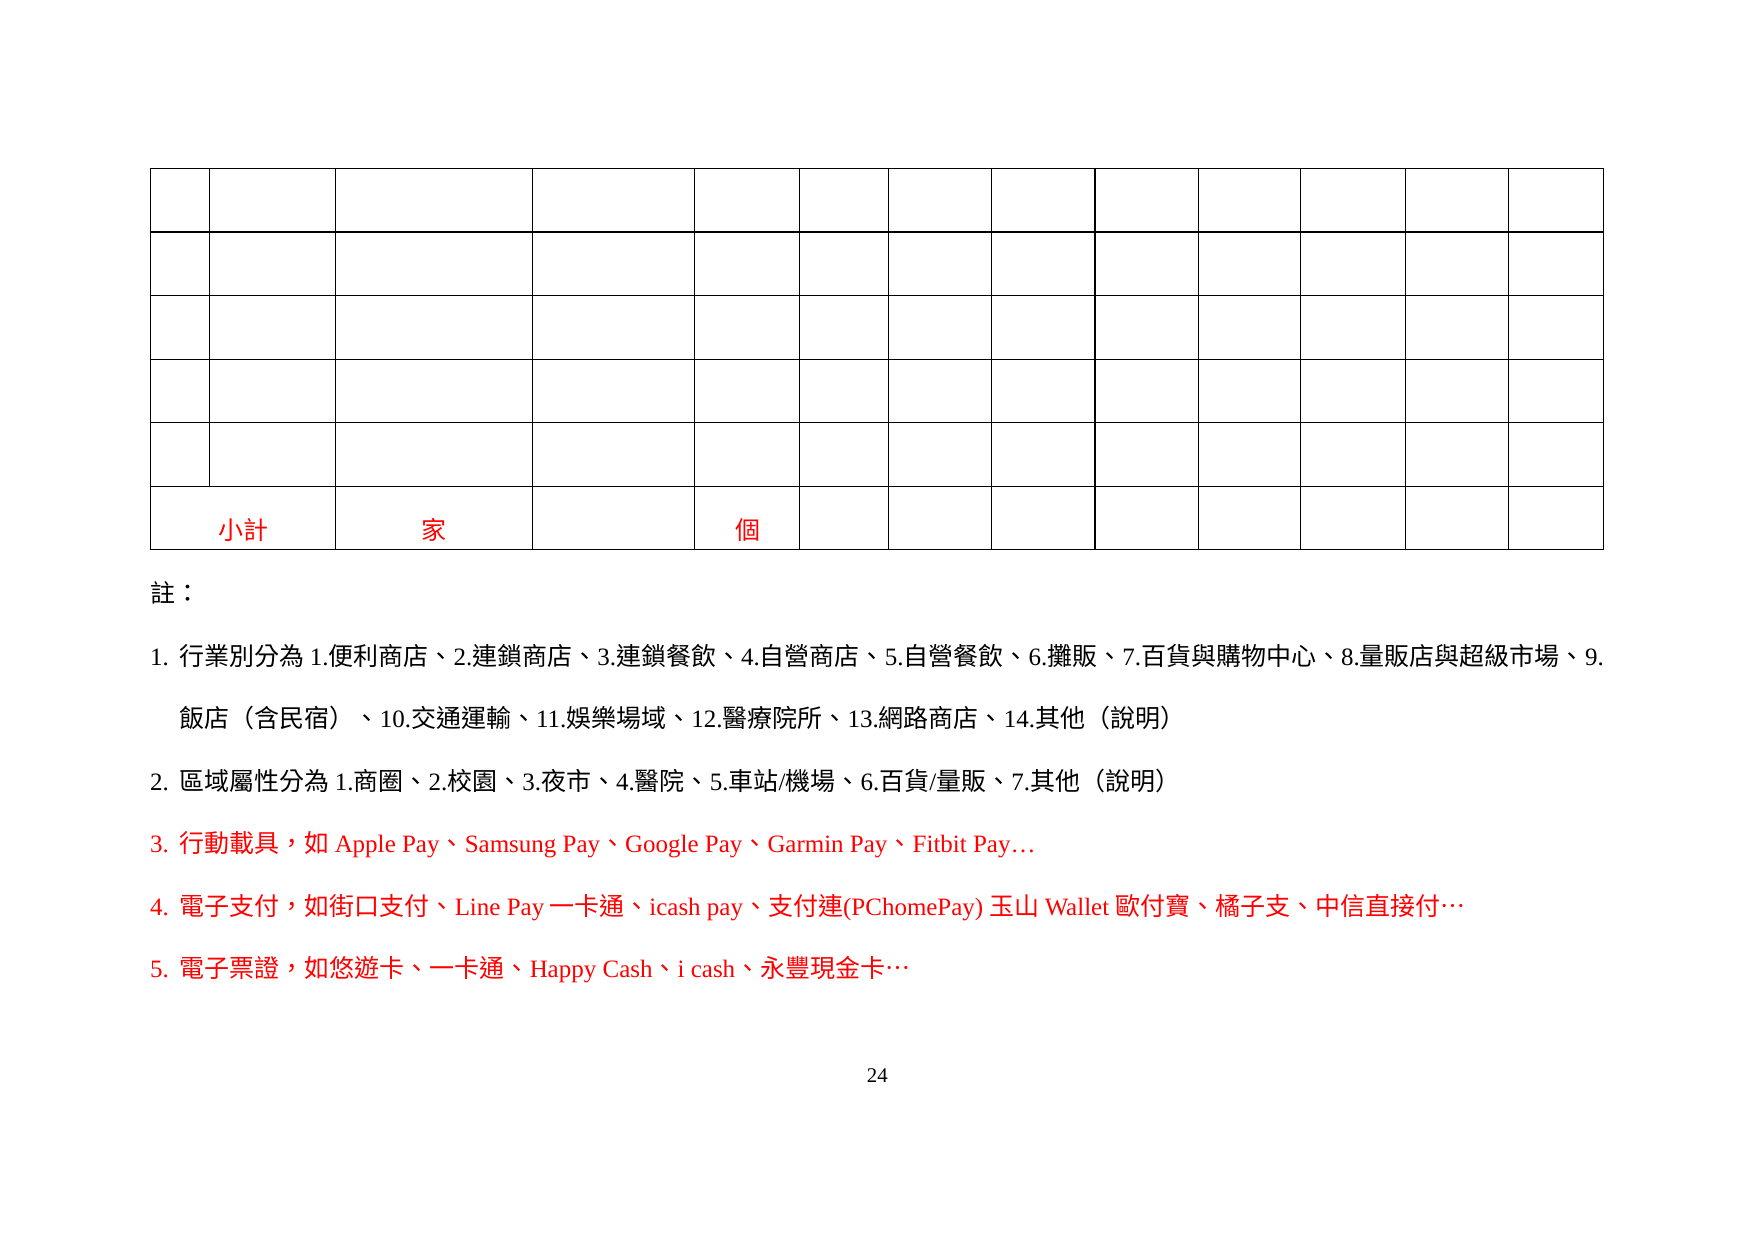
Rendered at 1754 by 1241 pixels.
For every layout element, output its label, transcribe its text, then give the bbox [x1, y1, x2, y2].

table_cell [889, 487, 991, 549]
text 註： [150, 550, 1604, 613]
table_cell [695, 423, 799, 486]
table_cell [1301, 487, 1405, 549]
table_cell 家 [336, 487, 532, 549]
table_cell [1406, 423, 1508, 486]
table_cell [151, 423, 209, 486]
table_cell [1406, 360, 1508, 422]
list 電子支付，如街口支付、Line Pay一卡通、icash pay、支付連(PChomePay) 玉山Wallet 歐付寶、橘子支、中信直接付… [150, 863, 1604, 925]
table_cell [210, 169, 335, 231]
table_cell [151, 296, 209, 358]
table_cell [1406, 233, 1508, 295]
table_cell [800, 487, 888, 549]
table_cell [992, 423, 1094, 486]
table_cell [533, 233, 694, 295]
table_cell [695, 233, 799, 295]
table_cell [1096, 487, 1198, 549]
table_cell [336, 169, 532, 231]
table_cell [1509, 169, 1603, 231]
table_cell [533, 423, 694, 486]
table_cell [533, 360, 694, 422]
table_cell [1096, 296, 1198, 358]
table_cell [889, 360, 991, 422]
list 行動載具，如Apple Pay、Samsung Pay、Google Pay、Garmin Pay、Fitbit Pay… [150, 800, 1604, 863]
table_cell [1199, 296, 1300, 358]
table_cell [1199, 360, 1300, 422]
table_cell [533, 169, 694, 231]
table_cell [210, 360, 335, 422]
table_cell [800, 423, 888, 486]
table_cell [800, 360, 888, 422]
table_cell [210, 296, 335, 358]
table_cell [992, 487, 1094, 549]
table_cell [1406, 487, 1508, 549]
table_cell [1301, 360, 1405, 422]
list 區域屬性分為1.商圈、2.校園、3.夜市、4.醫院、5.車站/機場、6.百貨/量販、7.其他（說明） [150, 738, 1604, 800]
table_cell [1301, 169, 1405, 231]
table_cell [992, 360, 1094, 422]
table_cell [1199, 233, 1300, 295]
list 行業別分為1.便利商店、2.連鎖商店、3.連鎖餐飲、4.自營商店、5.自營餐飲、6.攤販、7.百貨與購物中心、8.量販店與超級市場、9.飯店（含民宿）、10.交通運輸、11.娛樂場域、12.醫療院所、13.網路商店、14.其他（說明） [150, 613, 1604, 738]
table_cell [1199, 423, 1300, 486]
table_cell [210, 423, 335, 486]
table_cell [336, 423, 532, 486]
table_cell [1509, 296, 1603, 358]
table_cell [800, 296, 888, 358]
table_cell [1301, 296, 1405, 358]
table_cell [533, 487, 694, 549]
table_cell [336, 360, 532, 422]
table_cell [151, 169, 209, 231]
table_cell [1096, 423, 1198, 486]
table_cell [1199, 169, 1300, 231]
table_cell [151, 360, 209, 422]
table_cell [695, 169, 799, 231]
table_cell [533, 296, 694, 358]
table_cell [336, 233, 532, 295]
table_cell [1406, 169, 1508, 231]
list 電子票證，如悠遊卡、一卡通、Happy Cash、i cash、永豐現金卡… [150, 925, 1604, 988]
table_cell 小計 [151, 487, 335, 549]
table_cell [992, 296, 1094, 358]
table_cell [1509, 233, 1603, 295]
table_cell [1509, 360, 1603, 422]
table_cell [1301, 423, 1405, 486]
table_cell [800, 169, 888, 231]
table_cell [1406, 296, 1508, 358]
table_cell [1096, 169, 1198, 231]
table_cell [992, 169, 1094, 231]
table_cell [695, 296, 799, 358]
table_cell [889, 296, 991, 358]
table_cell [1096, 360, 1198, 422]
table_cell [1096, 233, 1198, 295]
table_cell [800, 233, 888, 295]
table_cell [336, 296, 532, 358]
table_cell [889, 169, 991, 231]
table_cell [1199, 487, 1300, 549]
table_cell [1509, 487, 1603, 549]
table_cell [992, 233, 1094, 295]
table_cell [151, 233, 209, 295]
table_cell [1301, 233, 1405, 295]
table_cell [889, 233, 991, 295]
table_cell [1509, 423, 1603, 486]
table_cell [695, 360, 799, 422]
table_cell [889, 423, 991, 486]
table_cell 個 [695, 487, 799, 549]
table_cell [210, 233, 335, 295]
